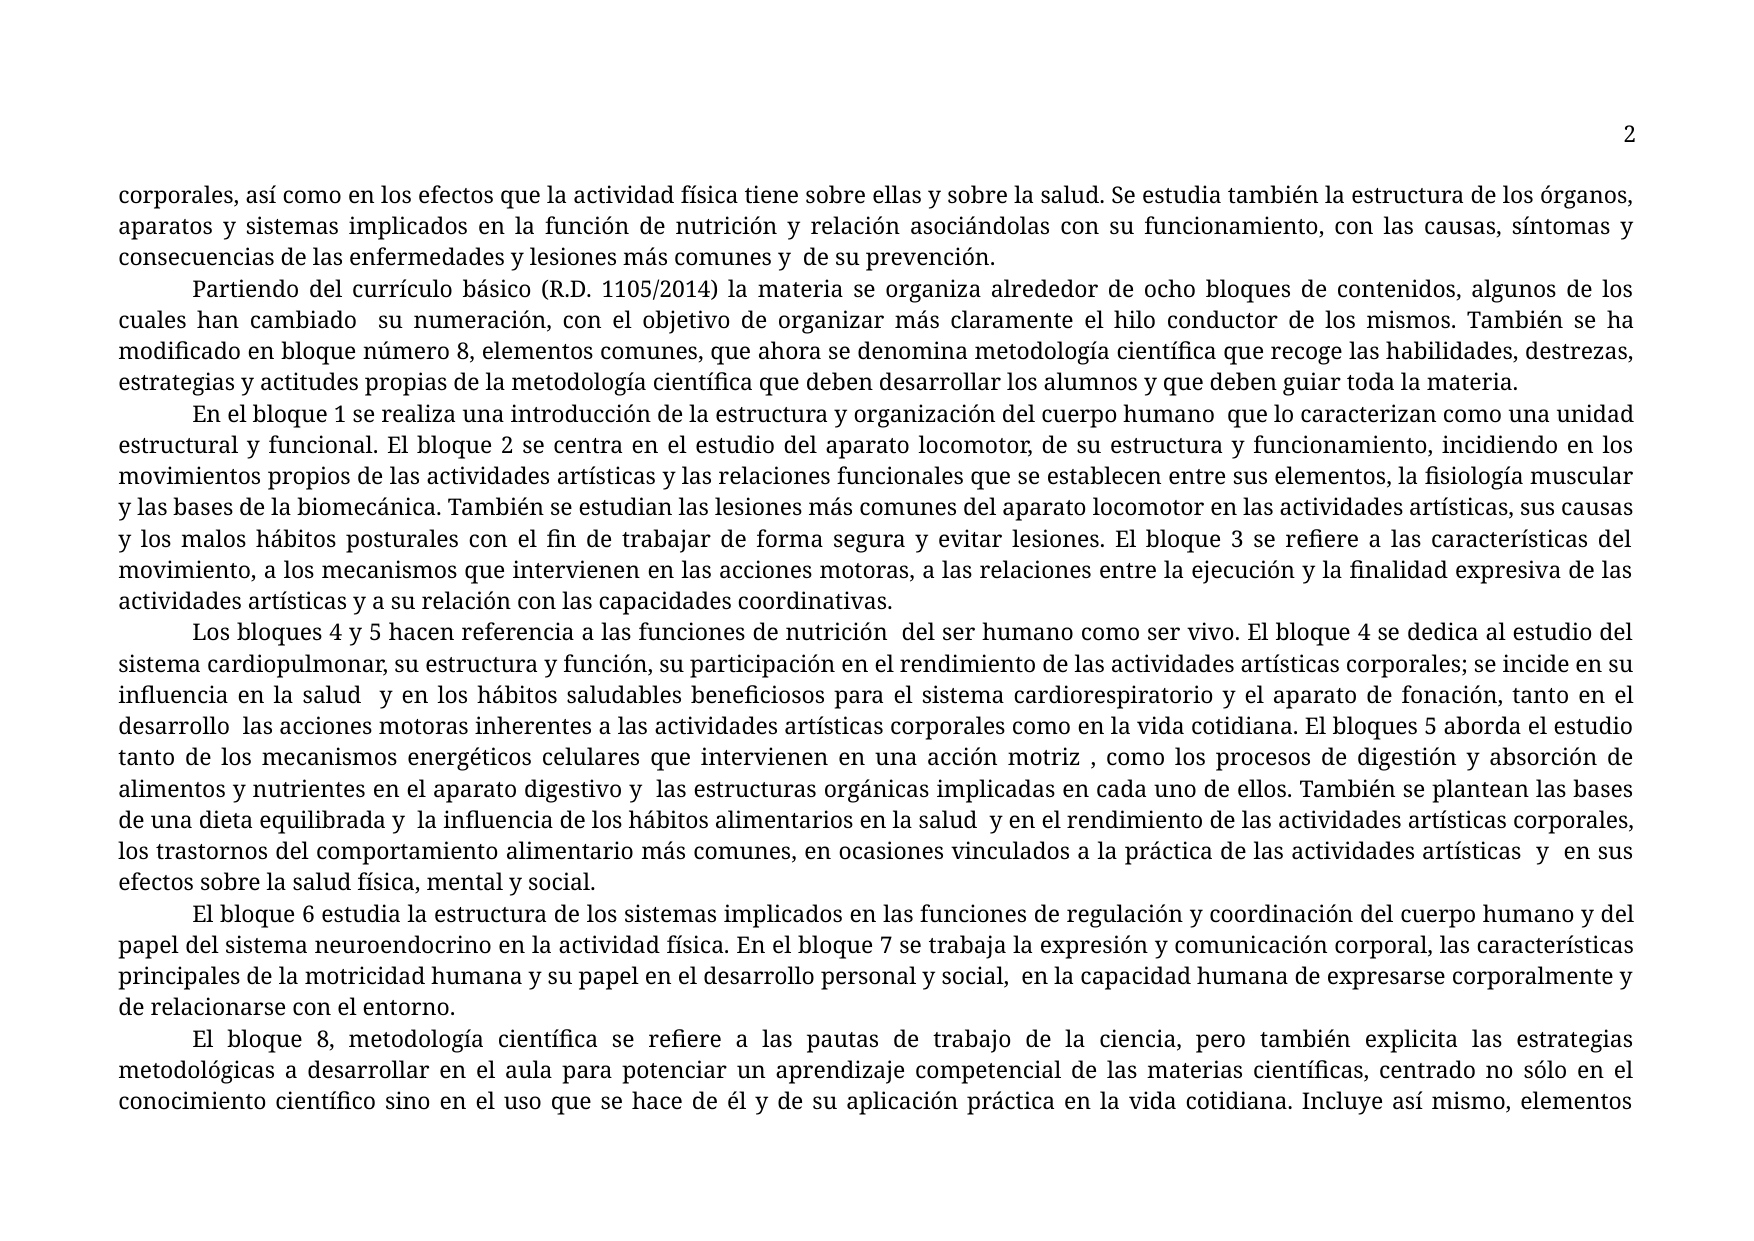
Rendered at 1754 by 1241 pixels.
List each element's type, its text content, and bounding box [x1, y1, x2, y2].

text En el bloque 1 se realiza una introducción de la estructura y organización del cuerpo humano que lo caracterizan como una unidad estructural y funcional. El bloque 2 se centra en el estudio del aparato locomotor, de su estructura y funcionamiento, incidiendo en los movimientos propios de las actividades artísticas y las relaciones funcionales que se establecen entre sus elementos, la fisiología muscular y las bases de la biomecánica. También se estudian las lesiones más comunes del aparato locomotor en las actividades artísticas, sus causas y los malos hábitos posturales con el fin de trabajar de forma segura y evitar lesiones. El bloque 3 se refiere a las características del movimiento, a los mecanismos que intervienen en las acciones motoras, a las relaciones entre la ejecución y la finalidad expresiva de las actividades artísticas y a su relación con las capacidades coordinativas. [118, 398, 1636, 616]
text Partiendo del currículo básico (R.D. 1105/2014) la materia se organiza alrededor de ocho bloques de contenidos, algunos de los cuales han cambiado su numeración, con el objetivo de organizar más claramente el hilo conductor de los mismos. También se ha modificado en bloque número 8, elementos comunes, que ahora se denomina metodología científica que recoge las habilidades, destrezas, estrategias y actitudes propias de la metodología científica que deben desarrollar los alumnos y que deben guiar toda la materia. [118, 273, 1636, 398]
text El bloque 6 estudia la estructura de los sistemas implicados en las funciones de regulación y coordinación del cuerpo humano y del papel del sistema neuroendocrino en la actividad física. En el bloque 7 se trabaja la expresión y comunicación corporal, las características principales de la motricidad humana y su papel en el desarrollo personal y social, en la capacidad humana de expresarse corporalmente y de relacionarse con el entorno. [118, 898, 1636, 1023]
text Los bloques 4 y 5 hacen referencia a las funciones de nutrición del ser humano como ser vivo. El bloque 4 se dedica al estudio del sistema cardiopulmonar, su estructura y función, su participación en el rendimiento de las actividades artísticas corporales; se incide en su influencia en la salud y en los hábitos saludables beneficiosos para el sistema cardiorespiratorio y el aparato de fonación, tanto en el desarrollo las acciones motoras inherentes a las actividades artísticas corporales como en la vida cotidiana. El bloques 5 aborda el estudio tanto de los mecanismos energéticos celulares que intervienen en una acción motriz , como los procesos de digestión y absorción de alimentos y nutrientes en el aparato digestivo y las estructuras orgánicas implicadas en cada uno de ellos. También se plantean las bases de una dieta equilibrada y la influencia de los hábitos alimentarios en la salud y en el rendimiento de las actividades artísticas corporales, los trastornos del comportamiento alimentario más comunes, en ocasiones vinculados a la práctica de las actividades artísticas y en sus efectos sobre la salud física, mental y social. [118, 616, 1636, 898]
text El bloque 8, metodología científica se refiere a las pautas de trabajo de la ciencia, pero también explicita las estrategias metodológicas a desarrollar en el aula para potenciar un aprendizaje competencial de las materias científicas, centrado no sólo en el conocimiento científico sino en el uso que se hace de él y de su aplicación práctica en la vida cotidiana. Incluye así mismo, elementos [118, 1023, 1636, 1116]
text corporales, así como en los efectos que la actividad física tiene sobre ellas y sobre la salud. Se estudia también la estructura de los órganos, aparatos y sistemas implicados en la función de nutrición y relación asociándolas con su funcionamiento, con las causas, síntomas y consecuencias de las enfermedades y lesiones más comunes y de su prevención. [118, 179, 1636, 273]
